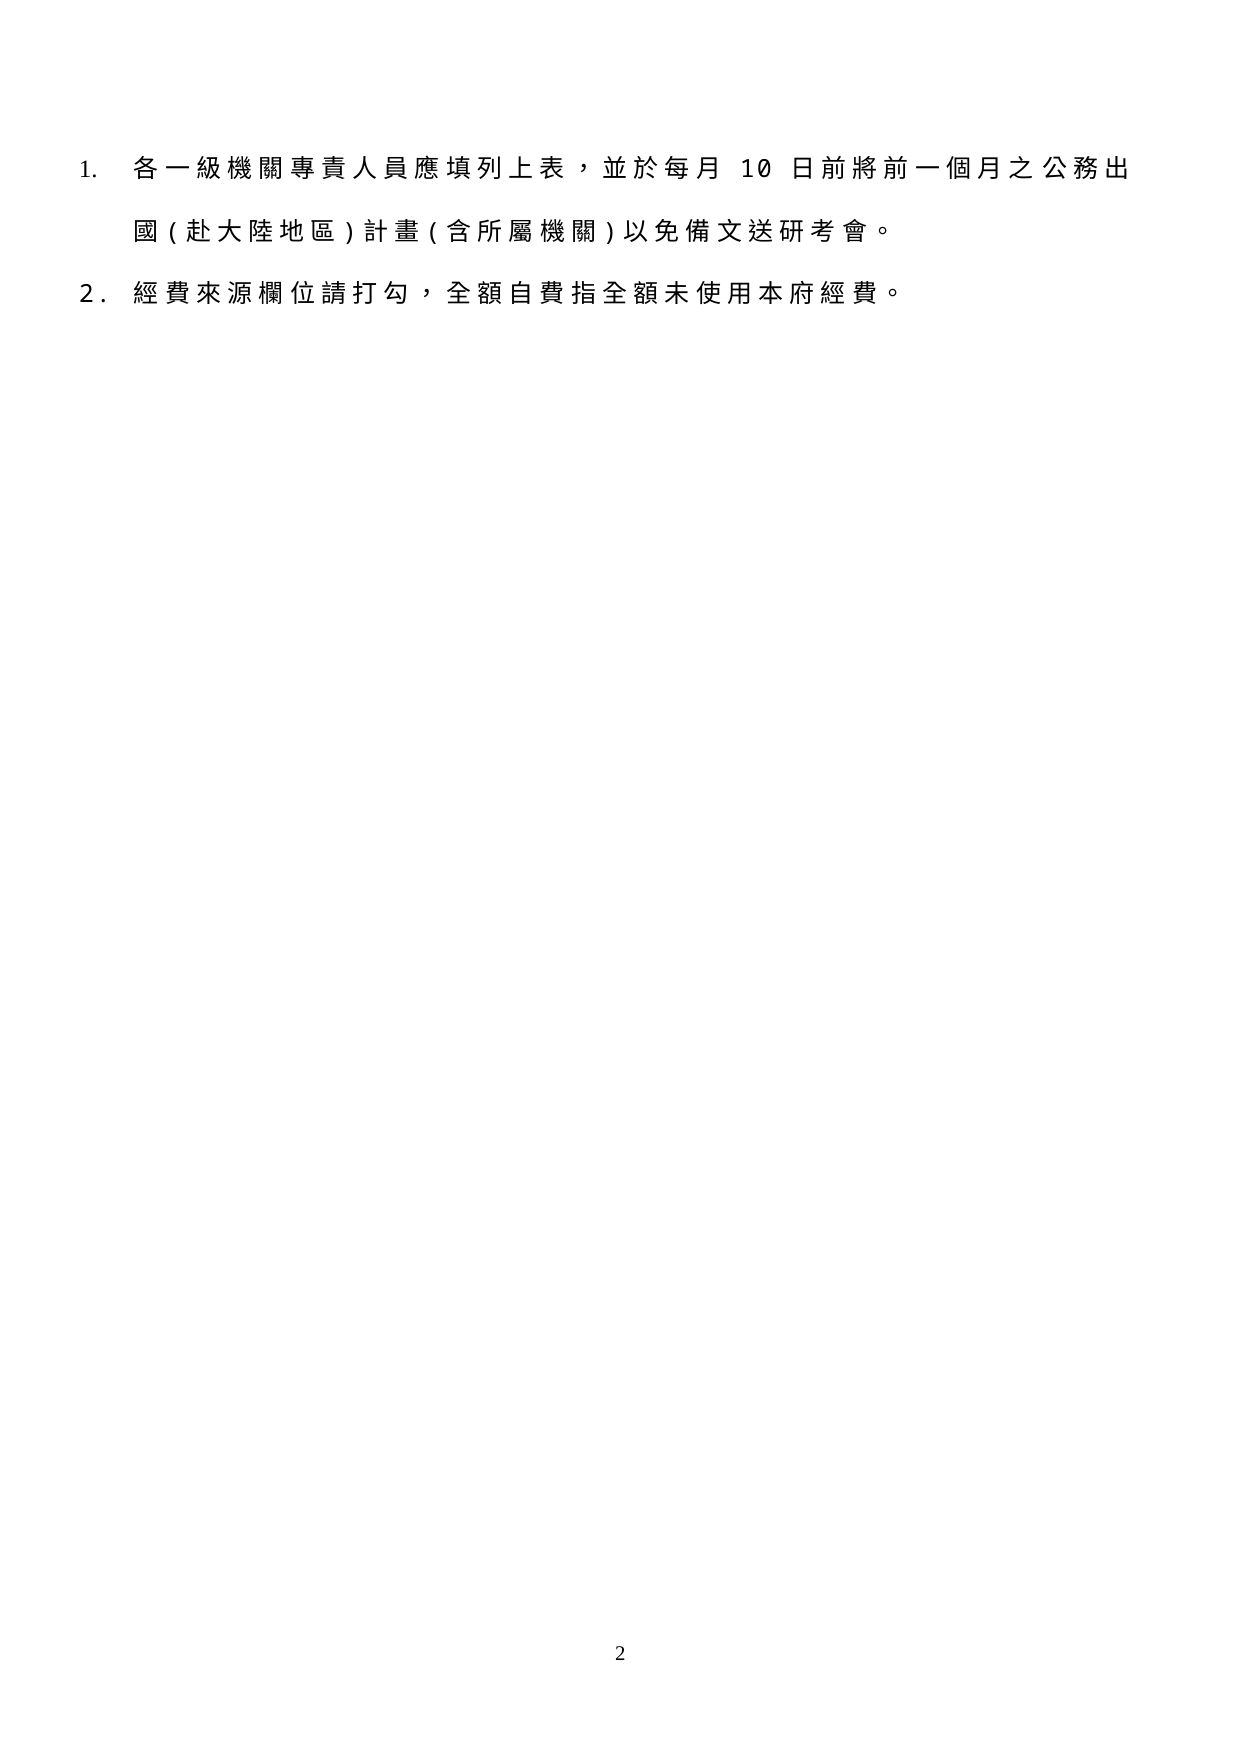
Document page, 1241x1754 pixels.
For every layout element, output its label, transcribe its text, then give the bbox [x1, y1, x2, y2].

list 經費來源欄位請打勾，全額自費指全額未使用本府經費。 [78, 240, 1162, 302]
list 各一級機關專責人員應填列上表，並於每月10日前將前一個月之公務出國(赴大陸地區)計畫(含所屬機關)以免備文送研考會。 [78, 115, 1162, 240]
